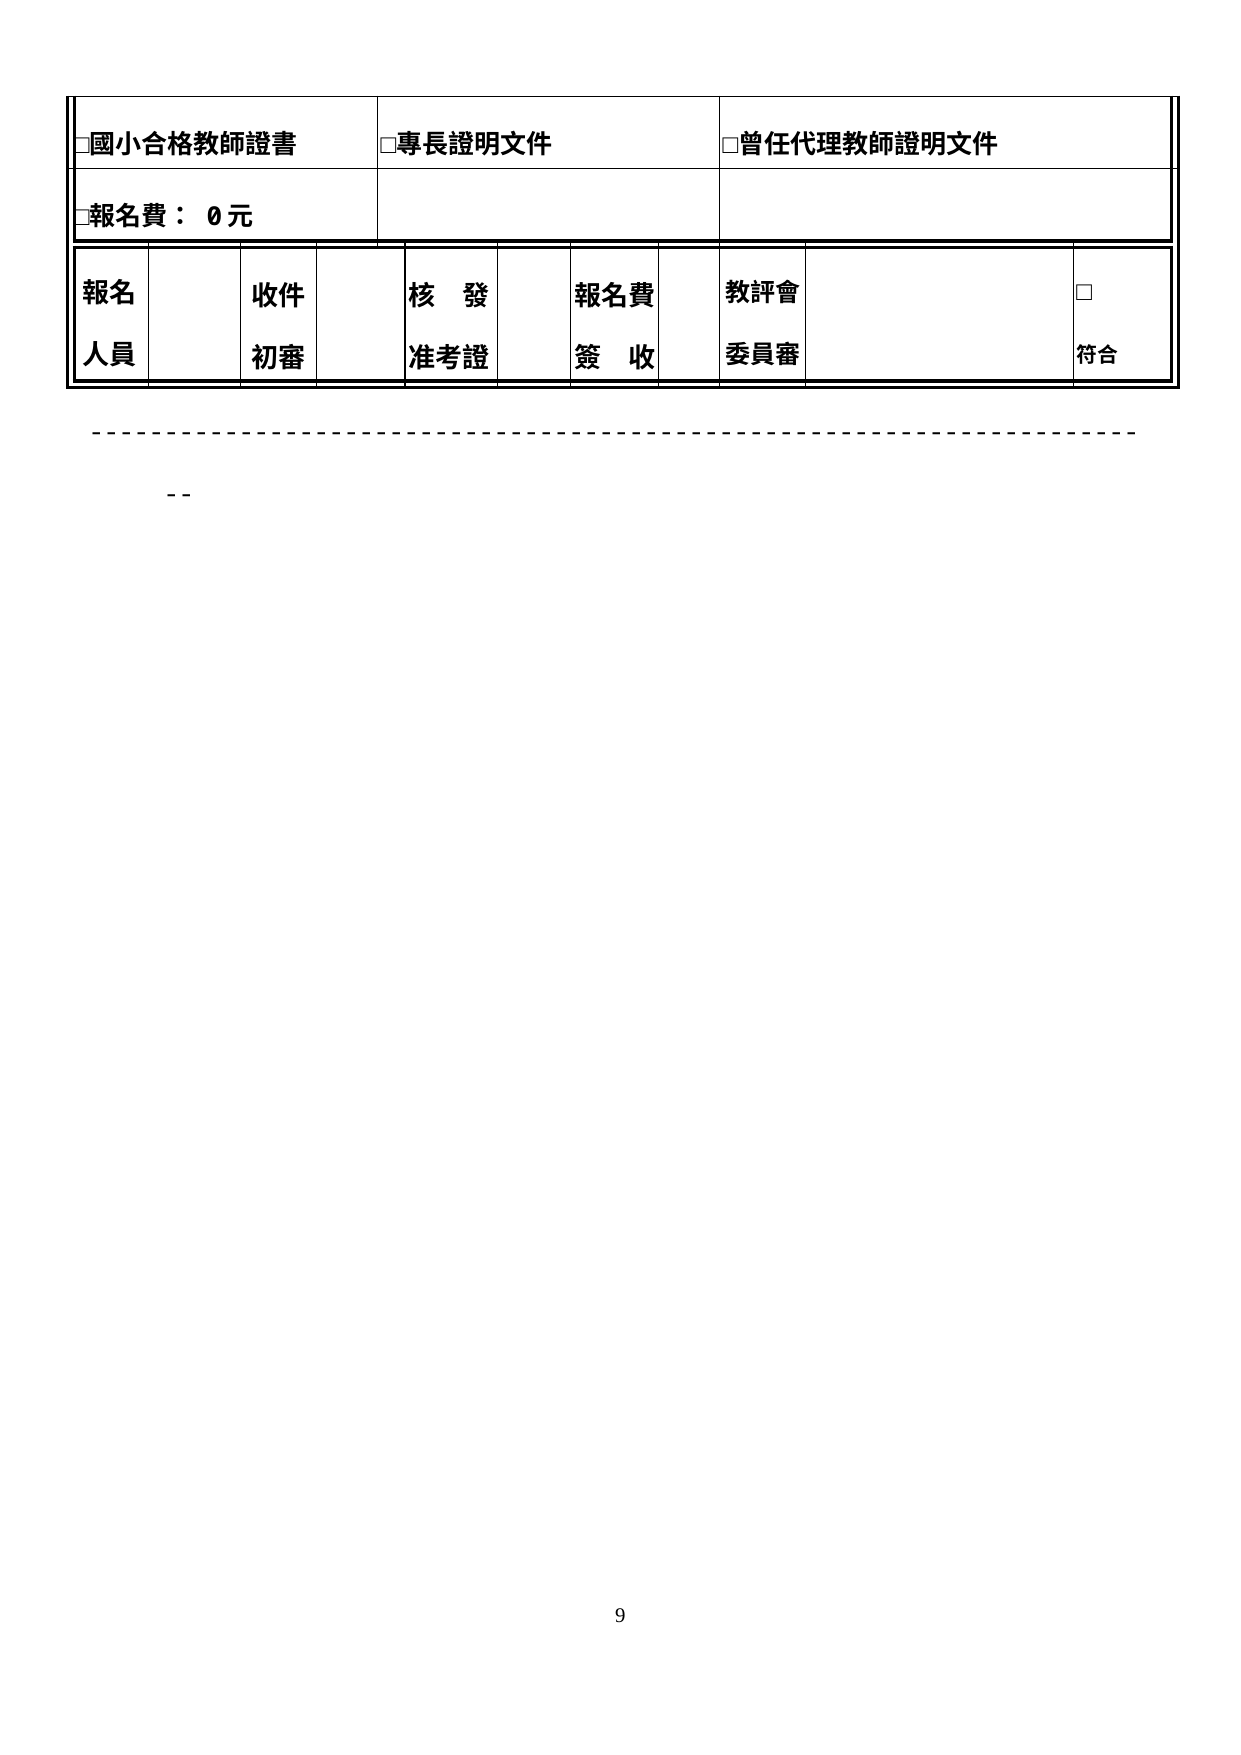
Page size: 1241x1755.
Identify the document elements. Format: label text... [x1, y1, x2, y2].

table_cell [720, 169, 1170, 239]
table_cell [659, 249, 719, 379]
table_cell □報名費： 0元 [76, 169, 377, 239]
table_cell 教評會委員審 查簽章 [720, 249, 805, 379]
table_cell [498, 249, 570, 379]
table_cell 核 發 准考證 [406, 249, 497, 379]
table_cell 報名 人員 簽章 [71, 239, 148, 379]
table_cell □專長證明文件 [378, 97, 719, 167]
text ------------------------------------------------------------------------ [89, 389, 1152, 514]
table_cell [806, 249, 1073, 379]
table_cell [149, 249, 240, 379]
table_cell 收件 初審 [241, 249, 316, 379]
table_cell [378, 169, 719, 239]
table_cell 報名費 簽 收 [571, 249, 658, 379]
table_cell 報名 人員 簽章 [76, 249, 148, 379]
table_cell □曾任代理教師證明文件 [720, 97, 1170, 167]
table_cell □ 符合 □ 不符合 [1074, 239, 1175, 379]
table_cell □ 符合 □ 不符合 [1074, 249, 1170, 379]
table_cell □國小合格教師證書 [76, 97, 377, 167]
table_cell [317, 249, 404, 379]
